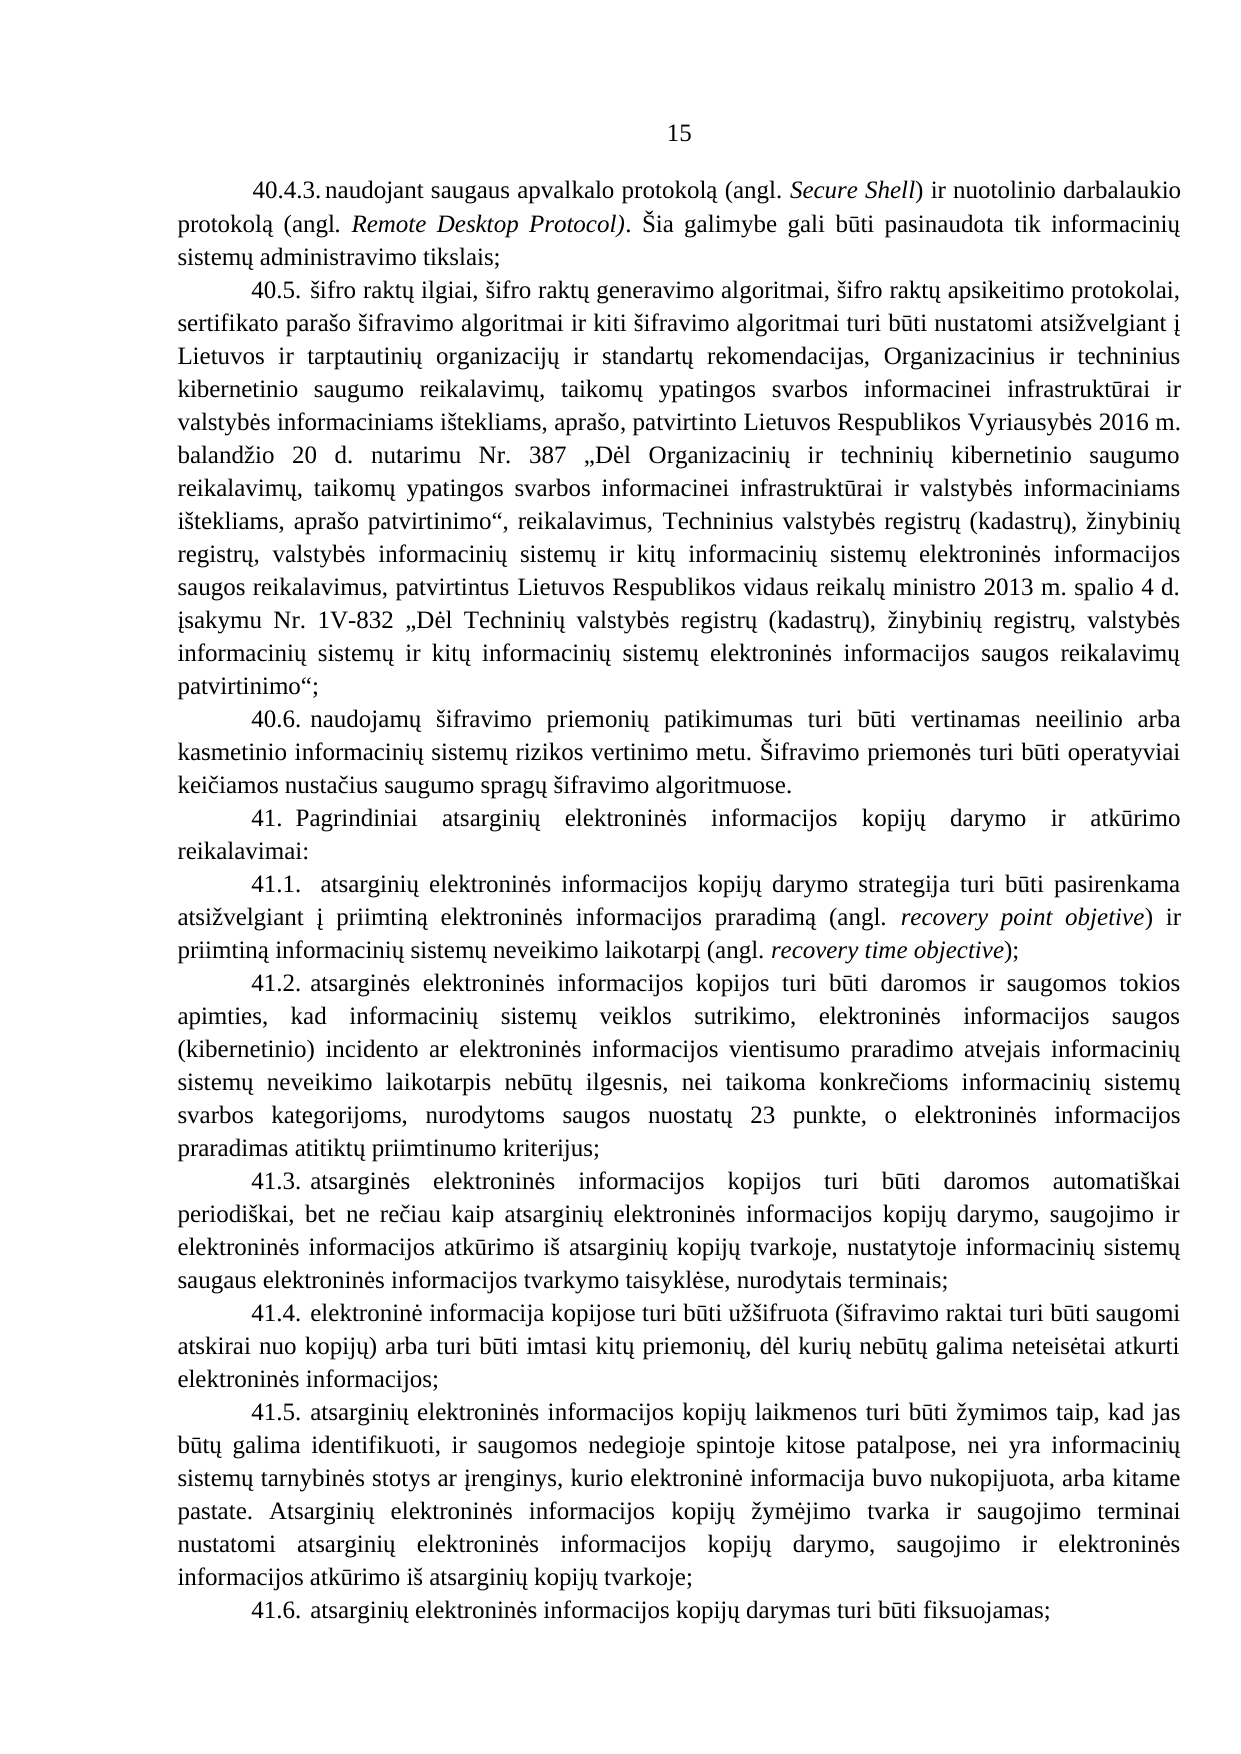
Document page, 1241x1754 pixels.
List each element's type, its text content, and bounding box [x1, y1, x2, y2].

text 41.2. atsarginės elektroninės informacijos kopijos turi būti daromos ir saugomos tokios apimties, kad informacinių sistemų veiklos sutrikimo, elektroninės informacijos saugos (kibernetinio) incidento ar elektroninės informacijos vientisumo praradimo atvejais informacinių sistemų neveikimo laikotarpis nebūtų ilgesnis, nei taikoma konkrečioms informacinių sistemų svarbos kategorijoms, nurodytoms saugos nuostatų 23 punkte, o elektroninės informacijos praradimas atitiktų priimtinumo kriterijus; [177, 968, 1181, 1162]
text 41. Pagrindiniai atsarginių elektroninės informacijos kopijų darymo ir atkūrimo reikalavimai: [177, 803, 1181, 865]
text 41.5. atsarginių elektroninės informacijos kopijų laikmenos turi būti žymimos taip, kad jas būtų galima identifikuoti, ir saugomos nedegioje spintoje kitose patalpose, nei yra informacinių sistemų tarnybinės stotys ar įrenginys, kurio elektroninė informacija buvo nukopijuota, arba kitame pastate. Atsarginių elektroninės informacijos kopijų žymėjimo tvarka ir saugojimo terminai nustatomi atsarginių elektroninės informacijos kopijų darymo, saugojimo ir elektroninės informacijos atkūrimo iš atsarginių kopijų tvarkoje; [177, 1397, 1181, 1591]
text 41.4. elektroninė informacija kopijose turi būti užšifruota (šifravimo raktai turi būti saugomi atskirai nuo kopijų) arba turi būti imtasi kitų priemonių, dėl kurių nebūtų galima neteisėtai atkurti elektroninės informacijos; [177, 1298, 1181, 1393]
text 41.3. atsarginės elektroninės informacijos kopijos turi būti daromos automatiškai periodiškai, bet ne rečiau kaip atsarginių elektroninės informacijos kopijų darymo, saugojimo ir elektroninės informacijos atkūrimo iš atsarginių kopijų tvarkoje, nustatytoje informacinių sistemų saugaus elektroninės informacijos tvarkymo taisyklėse, nurodytais terminais; [177, 1166, 1181, 1294]
text 40.4.3. naudojant saugaus apvalkalo protokolą (angl. Secure Shell) ir nuotolinio darbalaukio protokolą (angl. Remote Desktop Protocol). Šia galimybe gali būti pasinaudota tik informacinių sistemų administravimo tikslais; [177, 176, 1181, 270]
text 40.6. naudojamų šifravimo priemonių patikimumas turi būti vertinamas neeilinio arba kasmetinio informacinių sistemų rizikos vertinimo metu. Šifravimo priemonės turi būti operatyviai keičiamos nustačius saugumo spragų šifravimo algoritmuose. [177, 704, 1181, 799]
text 41.6. atsarginių elektroninės informacijos kopijų darymas turi būti fiksuojamas; [177, 1596, 1181, 1624]
text 40.5. šifro raktų ilgiai, šifro raktų generavimo algoritmai, šifro raktų apsikeitimo protokolai, sertifikato parašo šifravimo algoritmai ir kiti šifravimo algoritmai turi būti nustatomi atsižvelgiant į Lietuvos ir tarptautinių organizacijų ir standartų rekomendacijas, Organizacinius ir techninius kibernetinio saugumo reikalavimų, taikomų ypatingos svarbos informacinei infrastruktūrai ir valstybės informaciniams ištekliams, aprašo, patvirtinto Lietuvos Respublikos Vyriausybės 2016 m. balandžio 20 d. nutarimu Nr. 387 „Dėl Organizacinių ir techninių kibernetinio saugumo reikalavimų, taikomų ypatingos svarbos informacinei infrastruktūrai ir valstybės informaciniams ištekliams, aprašo patvirtinimo“, reikalavimus, Techninius valstybės registrų (kadastrų), žinybinių registrų, valstybės informacinių sistemų ir kitų informacinių sistemų elektroninės informacijos saugos reikalavimus, patvirtintus Lietuvos Respublikos vidaus reikalų ministro 2013 m. spalio 4 d. įsakymu Nr. 1V-832 „Dėl Techninių valstybės registrų (kadastrų), žinybinių registrų, valstybės informacinių sistemų ir kitų informacinių sistemų elektroninės informacijos saugos reikalavimų patvirtinimo“; [177, 275, 1181, 700]
text 41.1. atsarginių elektroninės informacijos kopijų darymo strategija turi būti pasirenkama atsižvelgiant į priimtiną elektroninės informacijos praradimą (angl. recovery point objetive) ir priimtiną informacinių sistemų neveikimo laikotarpį (angl. recovery time objective); [177, 869, 1181, 964]
